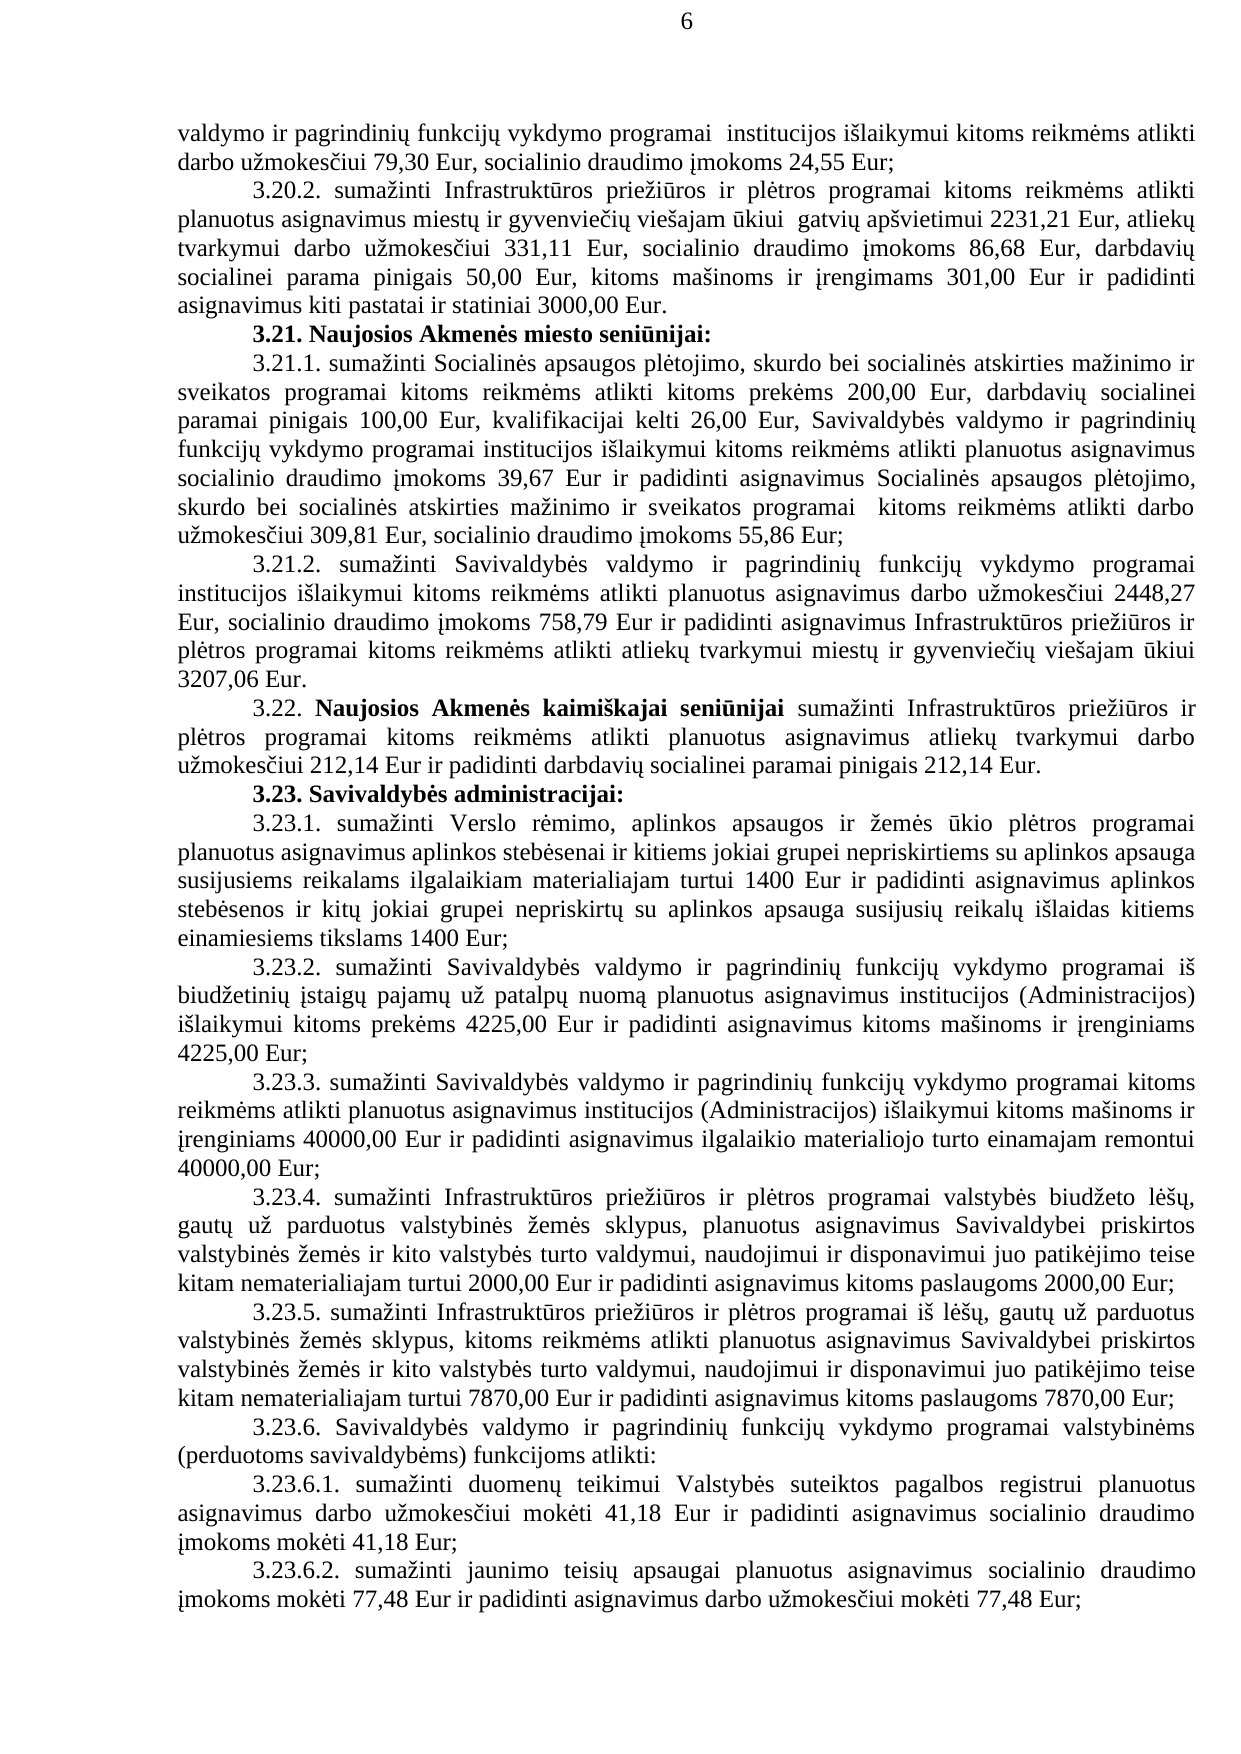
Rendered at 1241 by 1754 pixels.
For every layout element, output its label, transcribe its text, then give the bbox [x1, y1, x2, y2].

text 3.23.2. sumažinti Savivaldybės valdymo ir pagrindinių funkcijų vykdymo programai iš biudžetinių įstaigų pajamų už patalpų nuomą planuotus asignavimus institucijos (Administracijos) išlaikymui kitoms prekėms 4225,00 Eur ir padidinti asignavimus kitoms mašinoms ir įrenginiams 4225,00 Eur; [177, 952, 1196, 1067]
text 3.23.4. sumažinti Infrastruktūros priežiūros ir plėtros programai valstybės biudžeto lėšų, gautų už parduotus valstybinės žemės sklypus, planuotus asignavimus Savivaldybei priskirtos valstybinės žemės ir kito valstybės turto valdymui, naudojimui ir disponavimui juo patikėjimo teise kitam nematerialiajam turtui 2000,00 Eur ir padidinti asignavimus kitoms paslaugoms 2000,00 Eur; [177, 1182, 1196, 1297]
text 3.23.6. Savivaldybės valdymo ir pagrindinių funkcijų vykdymo programai valstybinėms (perduotoms savivaldybėms) funkcijoms atlikti: [177, 1412, 1196, 1469]
text 3.23.6.2. sumažinti jaunimo teisių apsaugai planuotus asignavimus socialinio draudimo įmokoms mokėti 77,48 Eur ir padidinti asignavimus darbo užmokesčiui mokėti 77,48 Eur; [177, 1556, 1196, 1613]
text valdymo ir pagrindinių funkcijų vykdymo programai institucijos išlaikymui kitoms reikmėms atlikti darbo užmokesčiui 79,30 Eur, socialinio draudimo įmokoms 24,55 Eur; [177, 118, 1196, 176]
text 3.20.2. sumažinti Infrastruktūros priežiūros ir plėtros programai kitoms reikmėms atlikti planuotus asignavimus miestų ir gyvenviečių viešajam ūkiui gatvių apšvietimui 2231,21 Eur, atliekų tvarkymui darbo užmokesčiui 331,11 Eur, socialinio draudimo įmokoms 86,68 Eur, darbdavių socialinei parama pinigais 50,00 Eur, kitoms mašinoms ir įrengimams 301,00 Eur ir padidinti asignavimus kiti pastatai ir statiniai 3000,00 Eur. [177, 176, 1196, 319]
text 3.23.5. sumažinti Infrastruktūros priežiūros ir plėtros programai iš lėšų, gautų už parduotus valstybinės žemės sklypus, kitoms reikmėms atlikti planuotus asignavimus Savivaldybei priskirtos valstybinės žemės ir kito valstybės turto valdymui, naudojimui ir disponavimui juo patikėjimo teise kitam nematerialiajam turtui 7870,00 Eur ir padidinti asignavimus kitoms paslaugoms 7870,00 Eur; [177, 1297, 1196, 1412]
text 3.21.2. sumažinti Savivaldybės valdymo ir pagrindinių funkcijų vykdymo programai institucijos išlaikymui kitoms reikmėms atlikti planuotus asignavimus darbo užmokesčiui 2448,27 Eur, socialinio draudimo įmokoms 758,79 Eur ir padidinti asignavimus Infrastruktūros priežiūros ir plėtros programai kitoms reikmėms atlikti atliekų tvarkymui miestų ir gyvenviečių viešajam ūkiui 3207,06 Eur. [177, 549, 1196, 693]
text 3.22. Naujosios Akmenės kaimiškajai seniūnijai sumažinti Infrastruktūros priežiūros ir plėtros programai kitoms reikmėms atlikti planuotus asignavimus atliekų tvarkymui darbo užmokesčiui 212,14 Eur ir padidinti darbdavių socialinei paramai pinigais 212,14 Eur. [177, 693, 1196, 779]
text 3.21. Naujosios Akmenės miesto seniūnijai: [177, 319, 1196, 348]
text 3.21.1. sumažinti Socialinės apsaugos plėtojimo, skurdo bei socialinės atskirties mažinimo ir sveikatos programai kitoms reikmėms atlikti kitoms prekėms 200,00 Eur, darbdavių socialinei paramai pinigais 100,00 Eur, kvalifikacijai kelti 26,00 Eur, Savivaldybės valdymo ir pagrindinių funkcijų vykdymo programai institucijos išlaikymui kitoms reikmėms atlikti planuotus asignavimus socialinio draudimo įmokoms 39,67 Eur ir padidinti asignavimus Socialinės apsaugos plėtojimo, skurdo bei socialinės atskirties mažinimo ir sveikatos programai kitoms reikmėms atlikti darbo užmokesčiui 309,81 Eur, socialinio draudimo įmokoms 55,86 Eur; [177, 348, 1196, 549]
text 3.23.3. sumažinti Savivaldybės valdymo ir pagrindinių funkcijų vykdymo programai kitoms reikmėms atlikti planuotus asignavimus institucijos (Administracijos) išlaikymui kitoms mašinoms ir įrenginiams 40000,00 Eur ir padidinti asignavimus ilgalaikio materialiojo turto einamajam remontui 40000,00 Eur; [177, 1067, 1196, 1182]
text 3.23.6.1. sumažinti duomenų teikimui Valstybės suteiktos pagalbos registrui planuotus asignavimus darbo užmokesčiui mokėti 41,18 Eur ir padidinti asignavimus socialinio draudimo įmokoms mokėti 41,18 Eur; [177, 1469, 1196, 1556]
text 3.23.1. sumažinti Verslo rėmimo, aplinkos apsaugos ir žemės ūkio plėtros programai planuotus asignavimus aplinkos stebėsenai ir kitiems jokiai grupei nepriskirtiems su aplinkos apsauga susijusiems reikalams ilgalaikiam materialiajam turtui 1400 Eur ir padidinti asignavimus aplinkos stebėsenos ir kitų jokiai grupei nepriskirtų su aplinkos apsauga susijusių reikalų išlaidas kitiems einamiesiems tikslams 1400 Eur; [177, 808, 1196, 952]
text 3.23. Savivaldybės administracijai: [177, 779, 1196, 808]
